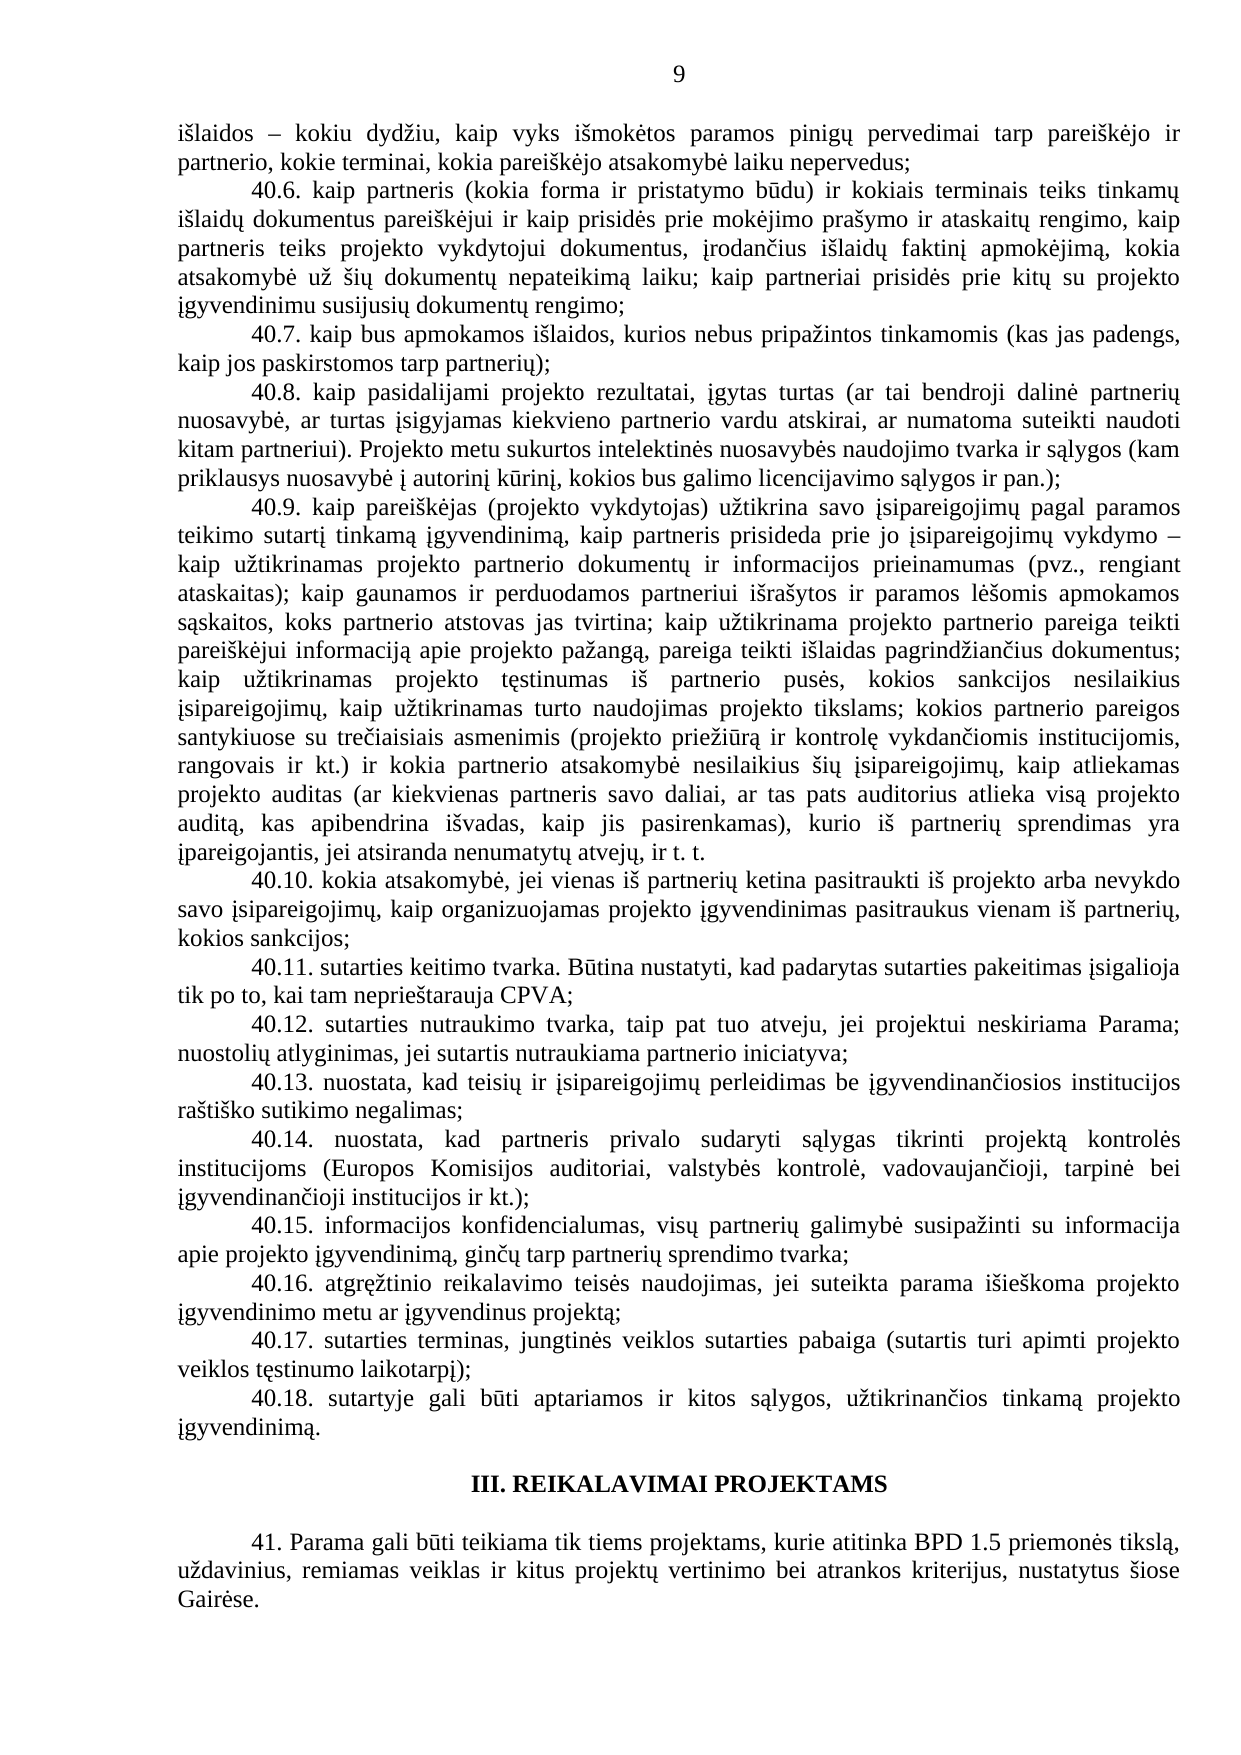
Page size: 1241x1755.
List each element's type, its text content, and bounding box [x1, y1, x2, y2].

text 40.15. informacijos konfidencialumas, visų partnerių galimybė susipažinti su informacija apie projekto įgyvendinimą, ginčų tarp partnerių sprendimo tvarka; [177, 1211, 1181, 1268]
text 40.18. sutartyje gali būti aptariamos ir kitos sąlygos, užtikrinančios tinkamą projekto įgyvendinimą. [177, 1383, 1181, 1441]
text 40.14. nuostata, kad partneris privalo sudaryti sąlygas tikrinti projektą kontrolės institucijoms (Europos Komisijos auditoriai, valstybės kontrolė, vadovaujančioji, tarpinė bei įgyvendinančioji institucijos ir kt.); [177, 1124, 1181, 1211]
text 40.10. kokia atsakomybė, jei vienas iš partnerių ketina pasitraukti iš projekto arba nevykdo savo įsipareigojimų, kaip organizuojamas projekto įgyvendinimas pasitraukus vienam iš partnerių, kokios sankcijos; [177, 866, 1181, 952]
text 40.8. kaip pasidalijami projekto rezultatai, įgytas turtas (ar tai bendroji dalinė partnerių nuosavybė, ar turtas įsigyjamas kiekvieno partnerio vardu atskirai, ar numatoma suteikti naudoti kitam partneriui). Projekto metu sukurtos intelektinės nuosavybės naudojimo tvarka ir sąlygos (kam priklausys nuosavybė į autorinį kūrinį, kokios bus galimo licencijavimo sąlygos ir pan.); [177, 377, 1181, 492]
text 41. Parama gali būti teikiama tik tiems projektams, kurie atitinka BPD 1.5 priemonės tikslą, uždavinius, remiamas veiklas ir kitus projektų vertinimo bei atrankos kriterijus, nustatytus šiose Gairėse. [177, 1527, 1181, 1613]
text 40.9. kaip pareiškėjas (projekto vykdytojas) užtikrina savo įsipareigojimų pagal paramos teikimo sutartį tinkamą įgyvendinimą, kaip partneris prisideda prie jo įsipareigojimų vykdymo – kaip užtikrinamas projekto partnerio dokumentų ir informacijos prieinamumas (pvz., rengiant ataskaitas); kaip gaunamos ir perduodamos partneriui išrašytos ir paramos lėšomis apmokamos sąskaitos, koks partnerio atstovas jas tvirtina; kaip užtikrinama projekto partnerio pareiga teikti pareiškėjui informaciją apie projekto pažangą, pareiga teikti išlaidas pagrindžiančius dokumentus; kaip užtikrinamas projekto tęstinumas iš partnerio pusės, kokios sankcijos nesilaikius įsipareigojimų, kaip užtikrinamas turto naudojimas projekto tikslams; kokios partnerio pareigos santykiuose su trečiaisiais asmenimis (projekto priežiūrą ir kontrolę vykdančiomis institucijomis, rangovais ir kt.) ir kokia partnerio atsakomybė nesilaikius šių įsipareigojimų, kaip atliekamas projekto auditas (ar kiekvienas partneris savo daliai, ar tas pats auditorius atlieka visą projekto auditą, kas apibendrina išvadas, kaip jis pasirenkamas), kurio iš partnerių sprendimas yra įpareigojantis, jei atsiranda nenumatytų atvejų, ir t. t. [177, 492, 1181, 866]
text 40.16. atgręžtinio reikalavimo teisės naudojimas, jei suteikta parama išieškoma projekto įgyvendinimo metu ar įgyvendinus projektą; [177, 1268, 1181, 1326]
text išlaidos – kokiu dydžiu, kaip vyks išmokėtos paramos pinigų pervedimai tarp pareiškėjo ir partnerio, kokie terminai, kokia pareiškėjo atsakomybė laiku nepervedus; [177, 118, 1181, 176]
text 40.7. kaip bus apmokamos išlaidos, kurios nebus pripažintos tinkamomis (kas jas padengs, kaip jos paskirstomos tarp partnerių); [177, 319, 1181, 377]
text 40.12. sutarties nutraukimo tvarka, taip pat tuo atveju, jei projektui neskiriama Parama; nuostolių atlyginimas, jei sutartis nutraukiama partnerio iniciatyva; [177, 1009, 1181, 1067]
text III. REIKALAVIMAI PROJEKTAMS [177, 1469, 1181, 1498]
text 40.17. sutarties terminas, jungtinės veiklos sutarties pabaiga (sutartis turi apimti projekto veiklos tęstinumo laikotarpį); [177, 1326, 1181, 1383]
text 40.13. nuostata, kad teisių ir įsipareigojimų perleidimas be įgyvendinančiosios institucijos raštiško sutikimo negalimas; [177, 1067, 1181, 1124]
text 40.11. sutarties keitimo tvarka. Būtina nustatyti, kad padarytas sutarties pakeitimas įsigalioja tik po to, kai tam neprieštarauja CPVA; [177, 952, 1181, 1009]
text 40.6. kaip partneris (kokia forma ir pristatymo būdu) ir kokiais terminais teiks tinkamų išlaidų dokumentus pareiškėjui ir kaip prisidės prie mokėjimo prašymo ir ataskaitų rengimo, kaip partneris teiks projekto vykdytojui dokumentus, įrodančius išlaidų faktinį apmokėjimą, kokia atsakomybė už šių dokumentų nepateikimą laiku; kaip partneriai prisidės prie kitų su projekto įgyvendinimu susijusių dokumentų rengimo; [177, 176, 1181, 319]
